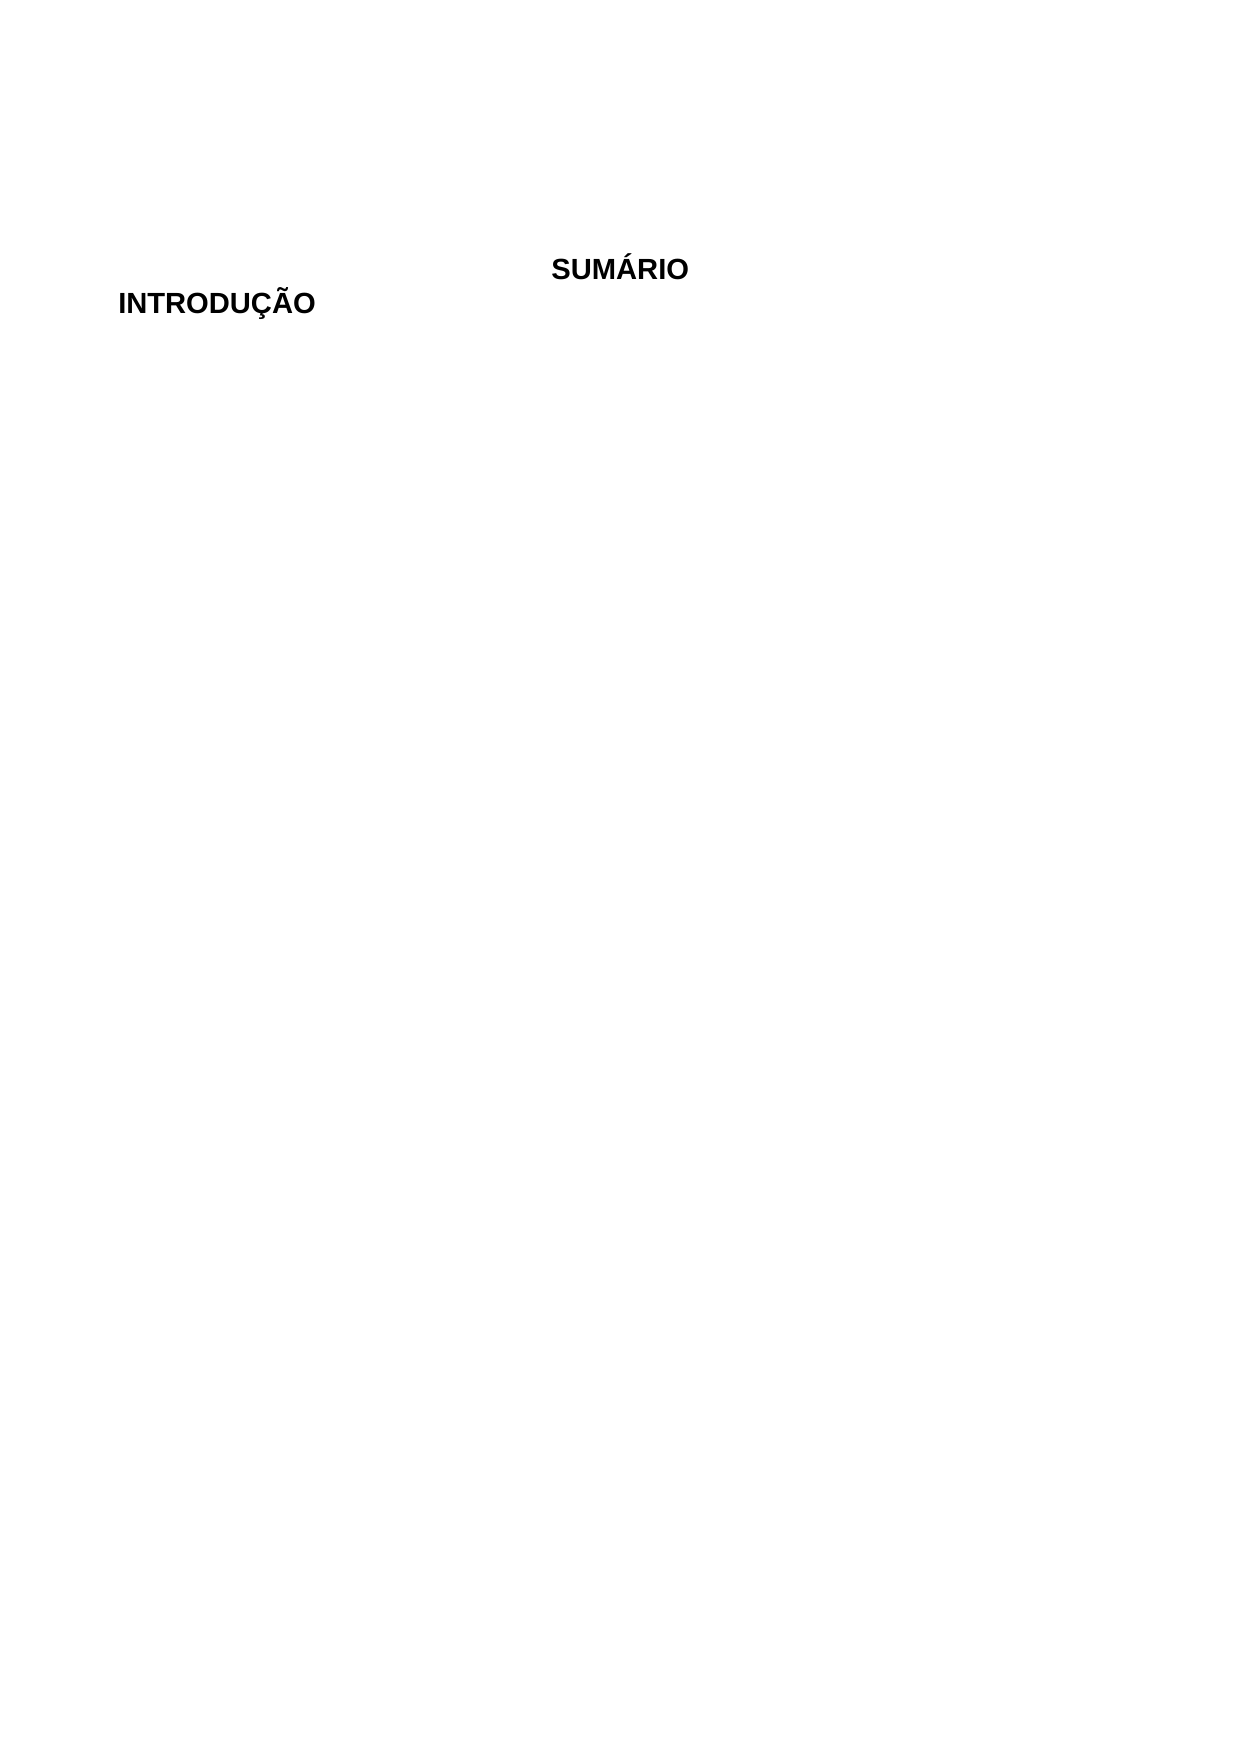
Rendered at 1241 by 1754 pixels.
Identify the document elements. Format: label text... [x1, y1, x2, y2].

text SUMÁRIO [118, 252, 1122, 286]
text INTRODUÇÃO [118, 286, 1122, 319]
